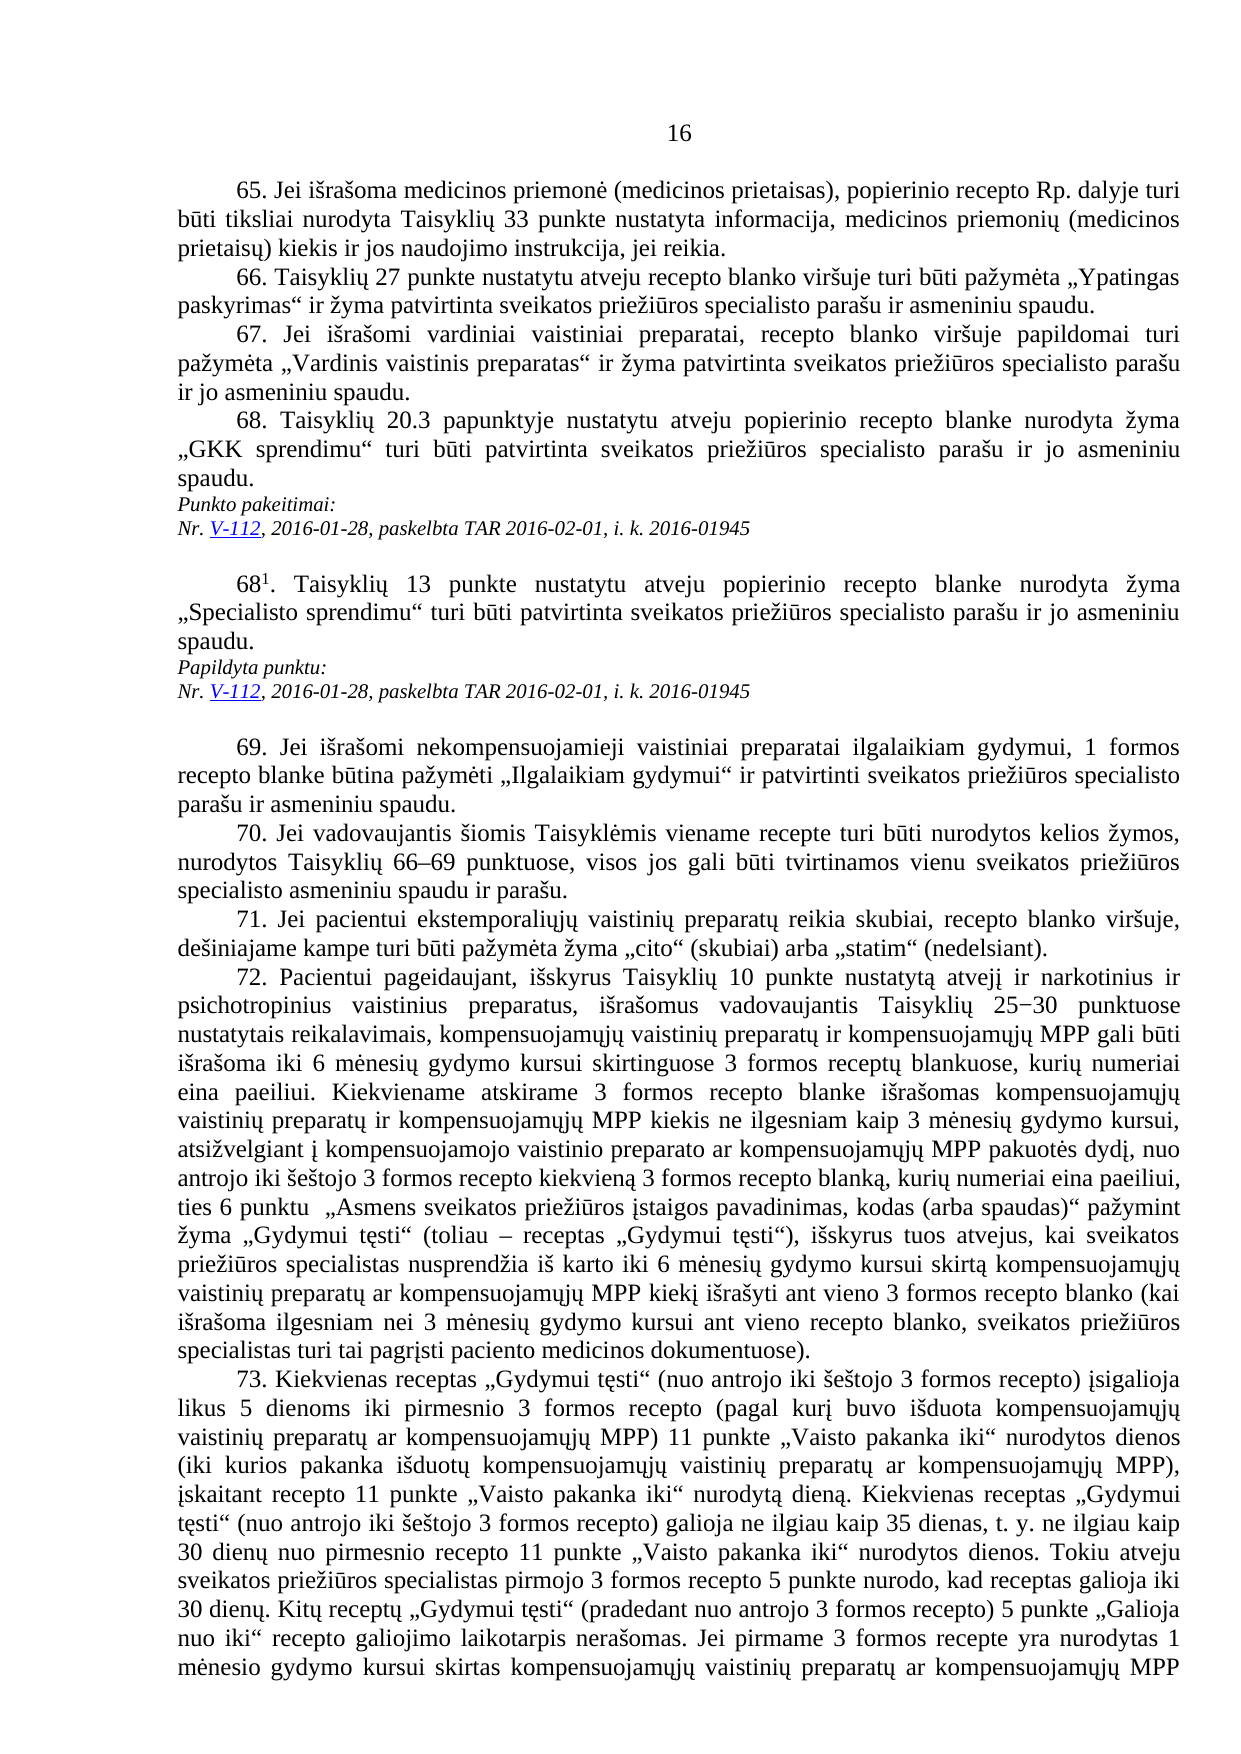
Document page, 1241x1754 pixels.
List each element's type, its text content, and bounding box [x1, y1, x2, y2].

text Papildyta punktu: [177, 655, 1181, 679]
text 73. Kiekvienas receptas „Gydymui tęsti“ (nuo antrojo iki šeštojo 3 formos recepto) įsigalioja likus 5 dienoms iki pirmesnio 3 formos recepto (pagal kurį buvo išduota kompensuojamųjų vaistinių preparatų ar kompensuojamųjų MPP) 11 punkte „Vaisto pakanka iki“ nurodytos dienos (iki kurios pakanka išduotų kompensuojamųjų vaistinių preparatų ar kompensuojamųjų MPP), įskaitant recepto 11 punkte „Vaisto pakanka iki“ nurodytą dieną. Kiekvienas receptas „Gydymui tęsti“ (nuo antrojo iki šeštojo 3 formos recepto) galioja ne ilgiau kaip 35 dienas, t. y. ne ilgiau kaip 30 dienų nuo pirmesnio recepto 11 punkte „Vaisto pakanka iki“ nurodytos dienos. Tokiu atveju sveikatos priežiūros specialistas pirmojo 3 formos recepto 5 punkte nurodo, kad receptas galioja iki 30 dienų. Kitų receptų „Gydymui tęsti“ (pradedant nuo antrojo 3 formos recepto) 5 punkte „Galioja nuo iki“ recepto galiojimo laikotarpis nerašomas. Jei pirmame 3 formos recepte yra nurodytas 1 mėnesio gydymo kursui skirtas kompensuojamųjų vaistinių preparatų ar kompensuojamųjų MPP [177, 1364, 1181, 1681]
text 681. Taisyklių 13 punkte nustatytu atveju popierinio recepto blanke nurodyta žyma „Specialisto sprendimu“ turi būti patvirtinta sveikatos priežiūros specialisto parašu ir jo asmeniniu spaudu. [177, 569, 1181, 655]
text 67. Jei išrašomi vardiniai vaistiniai preparatai, recepto blanko viršuje papildomai turi pažymėta „Vardinis vaistinis preparatas“ ir žyma patvirtinta sveikatos priežiūros specialisto parašu ir jo asmeniniu spaudu. [177, 319, 1181, 406]
text 65. Jei išrašoma medicinos priemonė (medicinos prietaisas), popierinio recepto Rp. dalyje turi būti tiksliai nurodyta Taisyklių 33 punkte nustatyta informacija, medicinos priemonių (medicinos prietaisų) kiekis ir jos naudojimo instrukcija, jei reikia. [177, 176, 1181, 262]
text Nr. V-112, 2016-01-28, paskelbta TAR 2016-02-01, i. k. 2016-01945 [177, 516, 1181, 540]
text 68. Taisyklių 20.3 papunktyje nustatytu atveju popierinio recepto blanke nurodyta žyma „GKK sprendimu“ turi būti patvirtinta sveikatos priežiūros specialisto parašu ir jo asmeniniu spaudu. [177, 406, 1181, 492]
text 71. Jei pacientui ekstemporaliųjų vaistinių preparatų reikia skubiai, recepto blanko viršuje, dešiniajame kampe turi būti pažymėta žyma „cito“ (skubiai) arba „statim“ (nedelsiant). [177, 904, 1181, 962]
text Punkto pakeitimai: [177, 492, 1181, 516]
text 66. Taisyklių 27 punkte nustatytu atveju recepto blanko viršuje turi būti pažymėta „Ypatingas paskyrimas“ ir žyma patvirtinta sveikatos priežiūros specialisto parašu ir asmeniniu spaudu. [177, 262, 1181, 319]
text Nr. V-112, 2016-01-28, paskelbta TAR 2016-02-01, i. k. 2016-01945 [177, 679, 1181, 703]
text 72. Pacientui pageidaujant, išskyrus Taisyklių 10 punkte nustatytą atvejį ir narkotinius ir psichotropinius vaistinius preparatus, išrašomus vadovaujantis Taisyklių 25−30 punktuose nustatytais reikalavimais, kompensuojamųjų vaistinių preparatų ir kompensuojamųjų MPP gali būti išrašoma iki 6 mėnesių gydymo kursui skirtinguose 3 formos receptų blankuose, kurių numeriai eina paeiliui. Kiekviename atskirame 3 formos recepto blanke išrašomas kompensuojamųjų vaistinių preparatų ir kompensuojamųjų MPP kiekis ne ilgesniam kaip 3 mėnesių gydymo kursui, atsižvelgiant į kompensuojamojo vaistinio preparato ar kompensuojamųjų MPP pakuotės dydį, nuo antrojo iki šeštojo 3 formos recepto kiekvieną 3 formos recepto blanką, kurių numeriai eina paeiliui, ties 6 punktu „Asmens sveikatos priežiūros įstaigos pavadinimas, kodas (arba spaudas)“ pažymint žyma „Gydymui tęsti“ (toliau – receptas „Gydymui tęsti“), išskyrus tuos atvejus, kai sveikatos priežiūros specialistas nusprendžia iš karto iki 6 mėnesių gydymo kursui skirtą kompensuojamųjų vaistinių preparatų ar kompensuojamųjų MPP kiekį išrašyti ant vieno 3 formos recepto blanko (kai išrašoma ilgesniam nei 3 mėnesių gydymo kursui ant vieno recepto blanko, sveikatos priežiūros specialistas turi tai pagrįsti paciento medicinos dokumentuose). [177, 962, 1181, 1364]
text 70. Jei vadovaujantis šiomis Taisyklėmis viename recepte turi būti nurodytos kelios žymos, nurodytos Taisyklių 66–69 punktuose, visos jos gali būti tvirtinamos vienu sveikatos priežiūros specialisto asmeniniu spaudu ir parašu. [177, 818, 1181, 904]
text 69. Jei išrašomi nekompensuojamieji vaistiniai preparatai ilgalaikiam gydymui, 1 formos recepto blanke būtina pažymėti „Ilgalaikiam gydymui“ ir patvirtinti sveikatos priežiūros specialisto parašu ir asmeniniu spaudu. [177, 732, 1181, 818]
